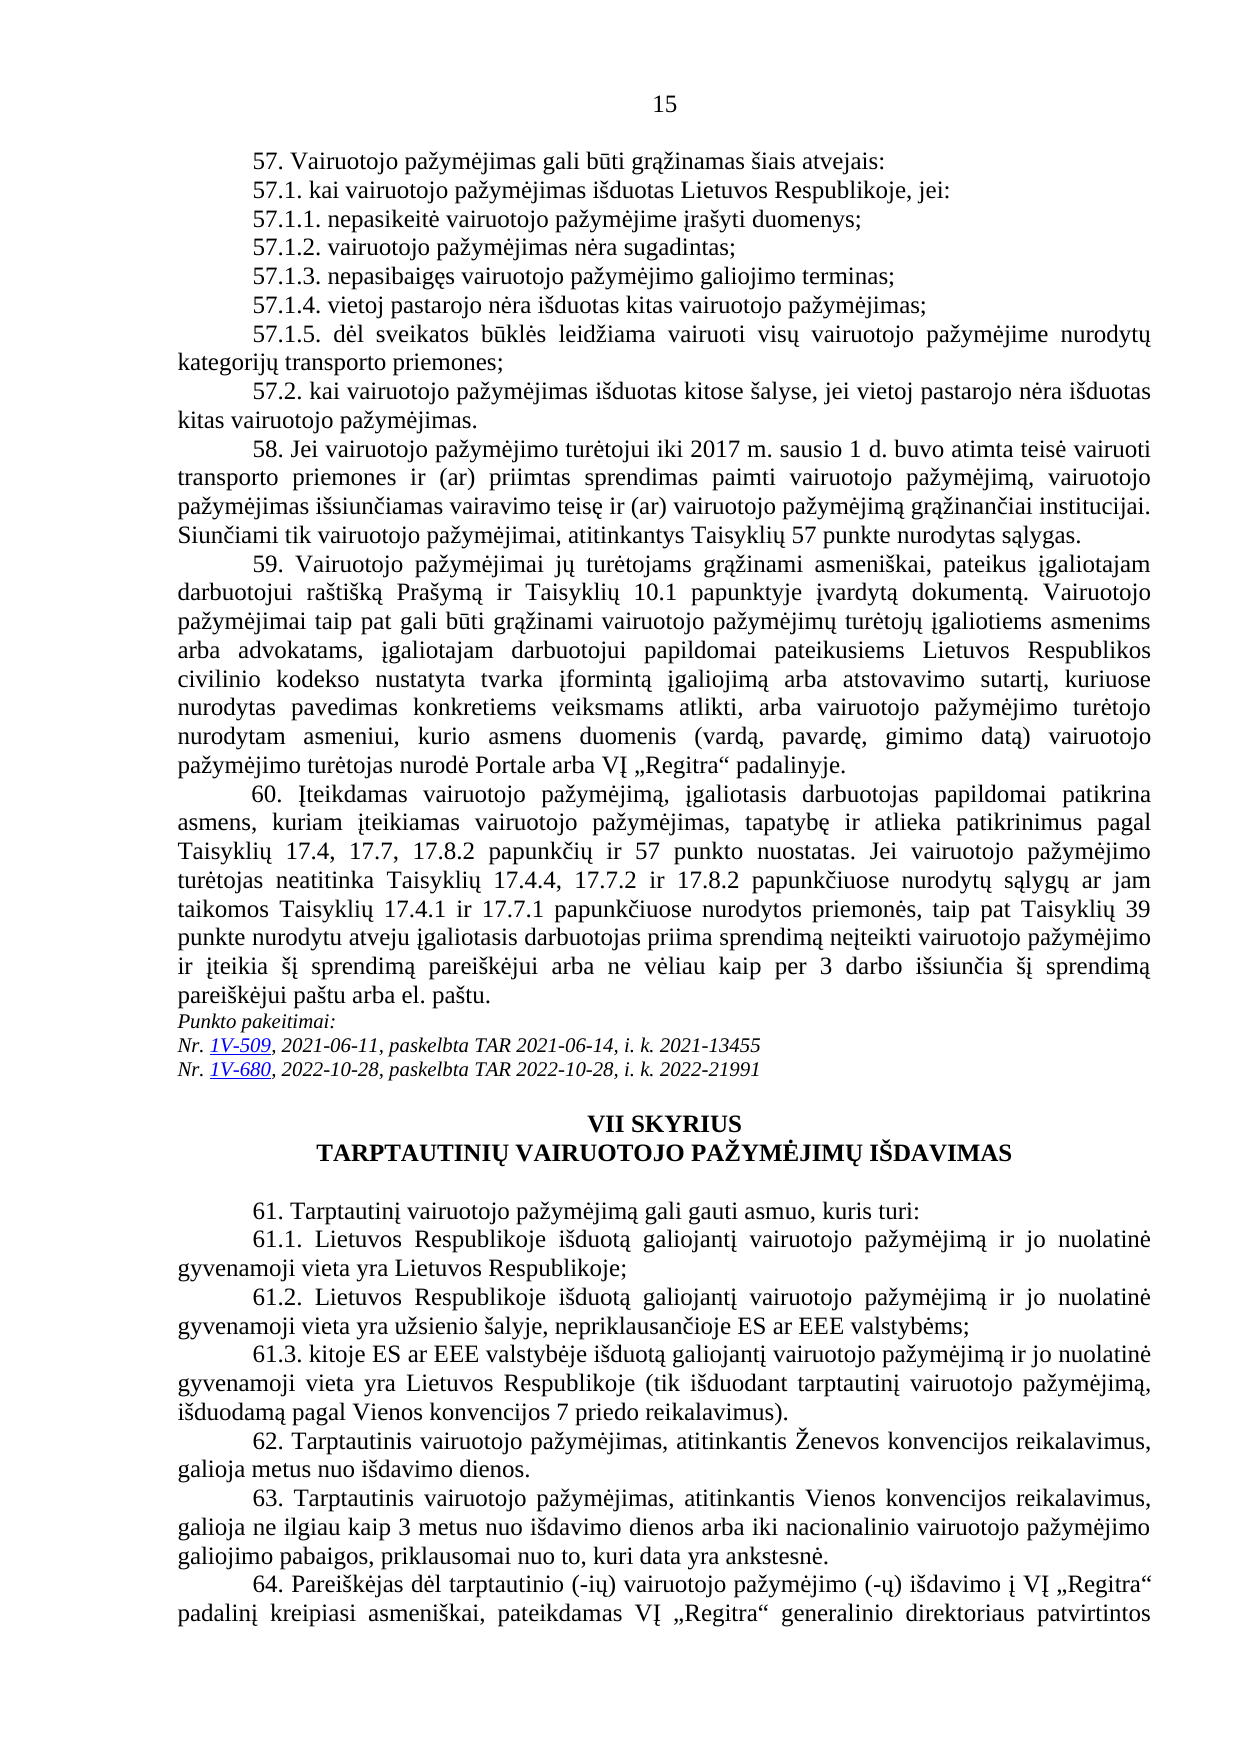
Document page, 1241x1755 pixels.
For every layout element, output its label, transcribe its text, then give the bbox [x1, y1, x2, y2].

text 61.2. Lietuvos Respublikoje išduotą galiojantį vairuotojo pažymėjimą ir jo nuolatinė gyvenamoji vieta yra užsienio šalyje, nepriklausančioje ES ar EEE valstybėms; [177, 1282, 1152, 1339]
text 61.3. kitoje ES ar EEE valstybėje išduotą galiojantį vairuotojo pažymėjimą ir jo nuolatinė gyvenamoji vieta yra Lietuvos Respublikoje (tik išduodant tarptautinį vairuotojo pažymėjimą, išduodamą pagal Vienos konvencijos 7 priedo reikalavimus). [177, 1339, 1152, 1426]
text 57.1.1. nepasikeitė vairuotojo pažymėjime įrašyti duomenys; [177, 204, 1152, 232]
text 61. Tarptautinį vairuotojo pažymėjimą gali gauti asmuo, kuris turi: [177, 1196, 1152, 1224]
text Punkto pakeitimai: [177, 1009, 1152, 1033]
text 63. Tarptautinis vairuotojo pažymėjimas, atitinkantis Vienos konvencijos reikalavimus, galioja ne ilgiau kaip 3 metus nuo išdavimo dienos arba iki nacionalinio vairuotojo pažymėjimo galiojimo pabaigos, priklausomai nuo to, kuri data yra ankstesnė. [177, 1483, 1152, 1569]
text Nr. 1V-680, 2022-10-28, paskelbta TAR 2022-10-28, i. k. 2022-21991 [177, 1057, 1152, 1081]
text Nr. 1V-509, 2021-06-11, paskelbta TAR 2021-06-14, i. k. 2021-13455 [177, 1033, 1152, 1057]
text 59. Vairuotojo pažymėjimai jų turėtojams grąžinami asmeniškai, pateikus įgaliotajam darbuotojui raštišką Prašymą ir Taisyklių 10.1 papunktyje įvardytą dokumentą. Vairuotojo pažymėjimai taip pat gali būti grąžinami vairuotojo pažymėjimų turėtojų įgaliotiems asmenims arba advokatams, įgaliotajam darbuotojui papildomai pateikusiems Lietuvos Respublikos civilinio kodekso nustatyta tvarka įformintą įgaliojimą arba atstovavimo sutartį, kuriuose nurodytas pavedimas konkretiems veiksmams atlikti, arba vairuotojo pažymėjimo turėtojo nurodytam asmeniui, kurio asmens duomenis (vardą, pavardę, gimimo datą) vairuotojo pažymėjimo turėtojas nurodė Portale arba VĮ „Regitra“ padalinyje. [177, 549, 1152, 779]
text 57.1.3. nepasibaigęs vairuotojo pažymėjimo galiojimo terminas; [177, 261, 1152, 290]
text 57.1.2. vairuotojo pažymėjimas nėra sugadintas; [177, 232, 1152, 261]
text TARPTAUTINIŲ VAIRUOTOJO PAŽYMĖJIMŲ IŠDAVIMAS [177, 1138, 1152, 1167]
text 60. Įteikdamas vairuotojo pažymėjimą, įgaliotasis darbuotojas papildomai patikrina asmens, kuriam įteikiamas vairuotojo pažymėjimas, tapatybę ir atlieka patikrinimus pagal Taisyklių 17.4, 17.7, 17.8.2 papunkčių ir 57 punkto nuostatas. Jei vairuotojo pažymėjimo turėtojas neatitinka Taisyklių 17.4.4, 17.7.2 ir 17.8.2 papunkčiuose nurodytų sąlygų ar jam taikomos Taisyklių 17.4.1 ir 17.7.1 papunkčiuose nurodytos priemonės, taip pat Taisyklių 39 punkte nurodytu atveju įgaliotasis darbuotojas priima sprendimą neįteikti vairuotojo pažymėjimo ir įteikia šį sprendimą pareiškėjui arba ne vėliau kaip per 3 darbo išsiunčia šį sprendimą pareiškėjui paštu arba el. paštu. [177, 779, 1152, 1009]
text 57.1. kai vairuotojo pažymėjimas išduotas Lietuvos Respublikoje, jei: [177, 175, 1152, 204]
text 62. Tarptautinis vairuotojo pažymėjimas, atitinkantis Ženevos konvencijos reikalavimus, galioja metus nuo išdavimo dienos. [177, 1426, 1152, 1483]
text 64. Pareiškėjas dėl tarptautinio (-ių) vairuotojo pažymėjimo (-ų) išdavimo į VĮ „Regitra“ padalinį kreipiasi asmeniškai, pateikdamas VĮ „Regitra“ generalinio direktoriaus patvirtintos [177, 1569, 1152, 1627]
text 57.2. kai vairuotojo pažymėjimas išduotas kitose šalyse, jei vietoj pastarojo nėra išduotas kitas vairuotojo pažymėjimas. [177, 376, 1152, 434]
text 57. Vairuotojo pažymėjimas gali būti grąžinamas šiais atvejais: [177, 146, 1152, 175]
text 61.1. Lietuvos Respublikoje išduotą galiojantį vairuotojo pažymėjimą ir jo nuolatinė gyvenamoji vieta yra Lietuvos Respublikoje; [177, 1224, 1152, 1282]
text 57.1.5. dėl sveikatos būklės leidžiama vairuoti visų vairuotojo pažymėjime nurodytų kategorijų transporto priemones; [177, 319, 1152, 376]
text 58. Jei vairuotojo pažymėjimo turėtojui iki 2017 m. sausio 1 d. buvo atimta teisė vairuoti transporto priemones ir (ar) priimtas sprendimas paimti vairuotojo pažymėjimą, vairuotojo pažymėjimas išsiunčiamas vairavimo teisę ir (ar) vairuotojo pažymėjimą grąžinančiai institucijai. Siunčiami tik vairuotojo pažymėjimai, atitinkantys Taisyklių 57 punkte nurodytas sąlygas. [177, 434, 1152, 549]
text VII SKYRIUS [177, 1109, 1152, 1138]
text 57.1.4. vietoj pastarojo nėra išduotas kitas vairuotojo pažymėjimas; [177, 290, 1152, 319]
